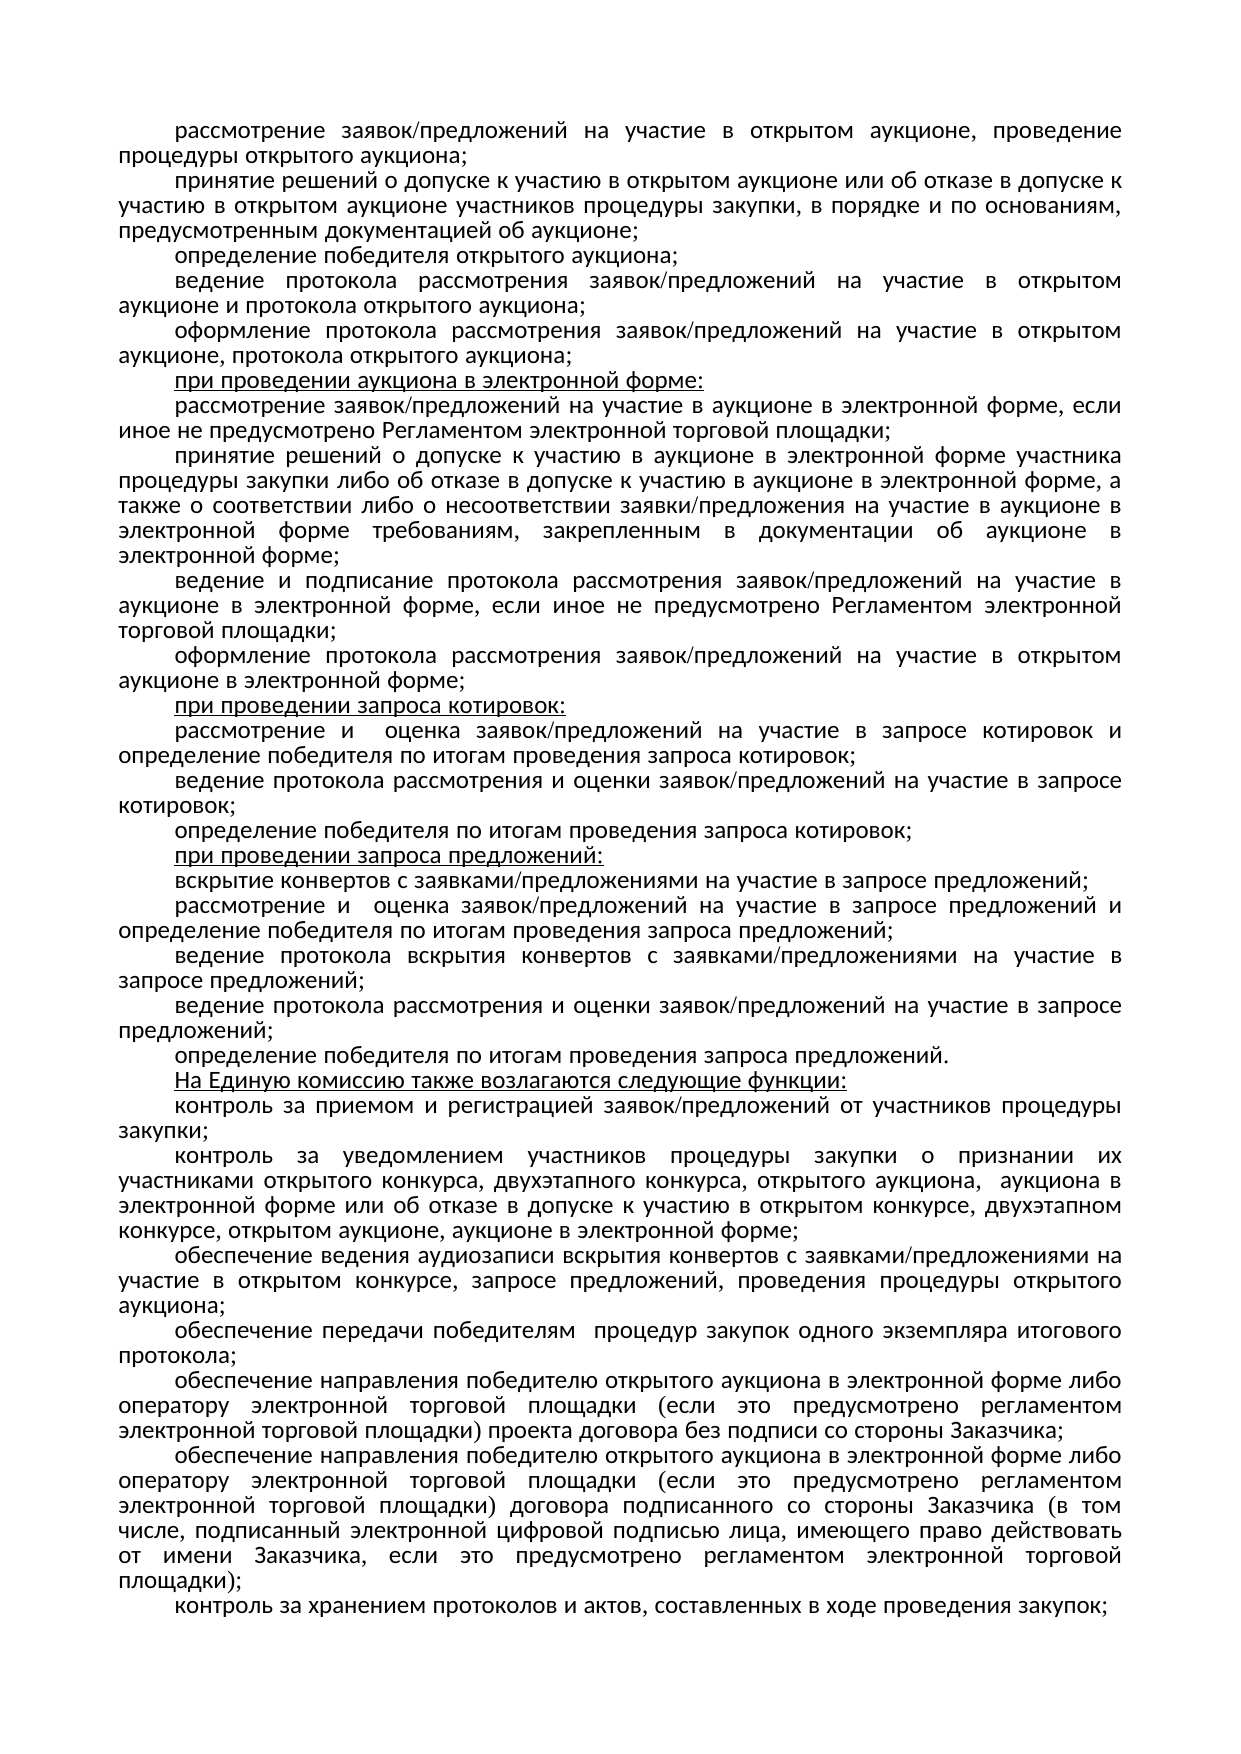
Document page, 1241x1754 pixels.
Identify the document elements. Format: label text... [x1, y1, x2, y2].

text оформление протокола рассмотрения заявок/предложений на участие в открытом аукционе, протокола открытого аукциона; [118, 318, 1122, 368]
text определение победителя открытого аукциона; [118, 243, 1122, 268]
text оформление протокола рассмотрения заявок/предложений на участие в открытом аукционе в электронной форме; [118, 643, 1122, 693]
text ведение протокола рассмотрения и оценки заявок/предложений на участие в запросе котировок; [118, 768, 1122, 818]
text обеспечение передачи победителям процедур закупок одного экземпляра итогового протокола; [118, 1318, 1122, 1368]
text контроль за приемом и регистрацией заявок/предложений от участников процедуры закупки; [118, 1093, 1122, 1143]
text принятие решений о допуске к участию в аукционе в электронной форме участника процедуры закупки либо об отказе в допуске к участию в аукционе в электронной форме, а также о соответствии либо о несоответствии заявки/предложения на участие в аукционе в электронной форме требованиям, закрепленным в документации об аукционе в электронной форме; [118, 443, 1122, 568]
text контроль за уведомлением участников процедуры закупки о признании их участниками открытого конкурса, двухэтапного конкурса, открытого аукциона, аукциона в электронной форме или об отказе в допуске к участию в открытом конкурсе, двухэтапном конкурсе, открытом аукционе, аукционе в электронной форме; [118, 1143, 1122, 1243]
text обеспечение направления победителю открытого аукциона в электронной форме либо оператору электронной торговой площадки (если это предусмотрено регламентом электронной торговой площадки) договора подписанного со стороны Заказчика (в том числе, подписанный электронной цифровой подписью лица, имеющего право действовать от имени Заказчика, если это предусмотрено регламентом электронной торговой площадки); [118, 1443, 1122, 1593]
text рассмотрение заявок/предложений на участие в аукционе в электронной форме, если иное не предусмотрено Регламентом электронной торговой площадки; [118, 393, 1122, 443]
text обеспечение направления победителю открытого аукциона в электронной форме либо оператору электронной торговой площадки (если это предусмотрено регламентом электронной торговой площадки) проекта договора без подписи со стороны Заказчика; [118, 1368, 1122, 1443]
text при проведении запроса предложений: [118, 843, 1122, 868]
text при проведении запроса котировок: [118, 693, 1122, 718]
text определение победителя по итогам проведения запроса котировок; [118, 818, 1122, 843]
text ведение протокола рассмотрения заявок/предложений на участие в открытом аукционе и протокола открытого аукциона; [118, 268, 1122, 318]
text ведение протокола рассмотрения и оценки заявок/предложений на участие в запросе предложений; [118, 993, 1122, 1043]
text ведение протокола вскрытия конвертов с заявками/предложениями на участие в запросе предложений; [118, 943, 1122, 993]
text при проведении аукциона в электронной форме: [118, 368, 1122, 393]
text определение победителя по итогам проведения запроса предложений. [118, 1043, 1122, 1068]
text принятие решений о допуске к участию в открытом аукционе или об отказе в допуске к участию в открытом аукционе участников процедуры закупки, в порядке и по основаниям, предусмотренным документацией об аукционе; [118, 168, 1122, 243]
text ведение и подписание протокола рассмотрения заявок/предложений на участие в аукционе в электронной форме, если иное не предусмотрено Регламентом электронной торговой площадки; [118, 568, 1122, 643]
text рассмотрение заявок/предложений на участие в открытом аукционе, проведение процедуры открытого аукциона; [118, 118, 1122, 168]
text рассмотрение и оценка заявок/предложений на участие в запросе предложений и определение победителя по итогам проведения запроса предложений; [118, 893, 1122, 943]
text На Единую комиссию также возлагаются следующие функции: [118, 1068, 1122, 1093]
text вскрытие конвертов с заявками/предложениями на участие в запросе предложений; [118, 868, 1122, 893]
text рассмотрение и оценка заявок/предложений на участие в запросе котировок и определение победителя по итогам проведения запроса котировок; [118, 718, 1122, 768]
text обеспечение ведения аудиозаписи вскрытия конвертов с заявками/предложениями на участие в открытом конкурсе, запросе предложений, проведения процедуры открытого аукциона; [118, 1243, 1122, 1318]
text контроль за хранением протоколов и актов, составленных в ходе проведения закупок; [118, 1593, 1122, 1618]
